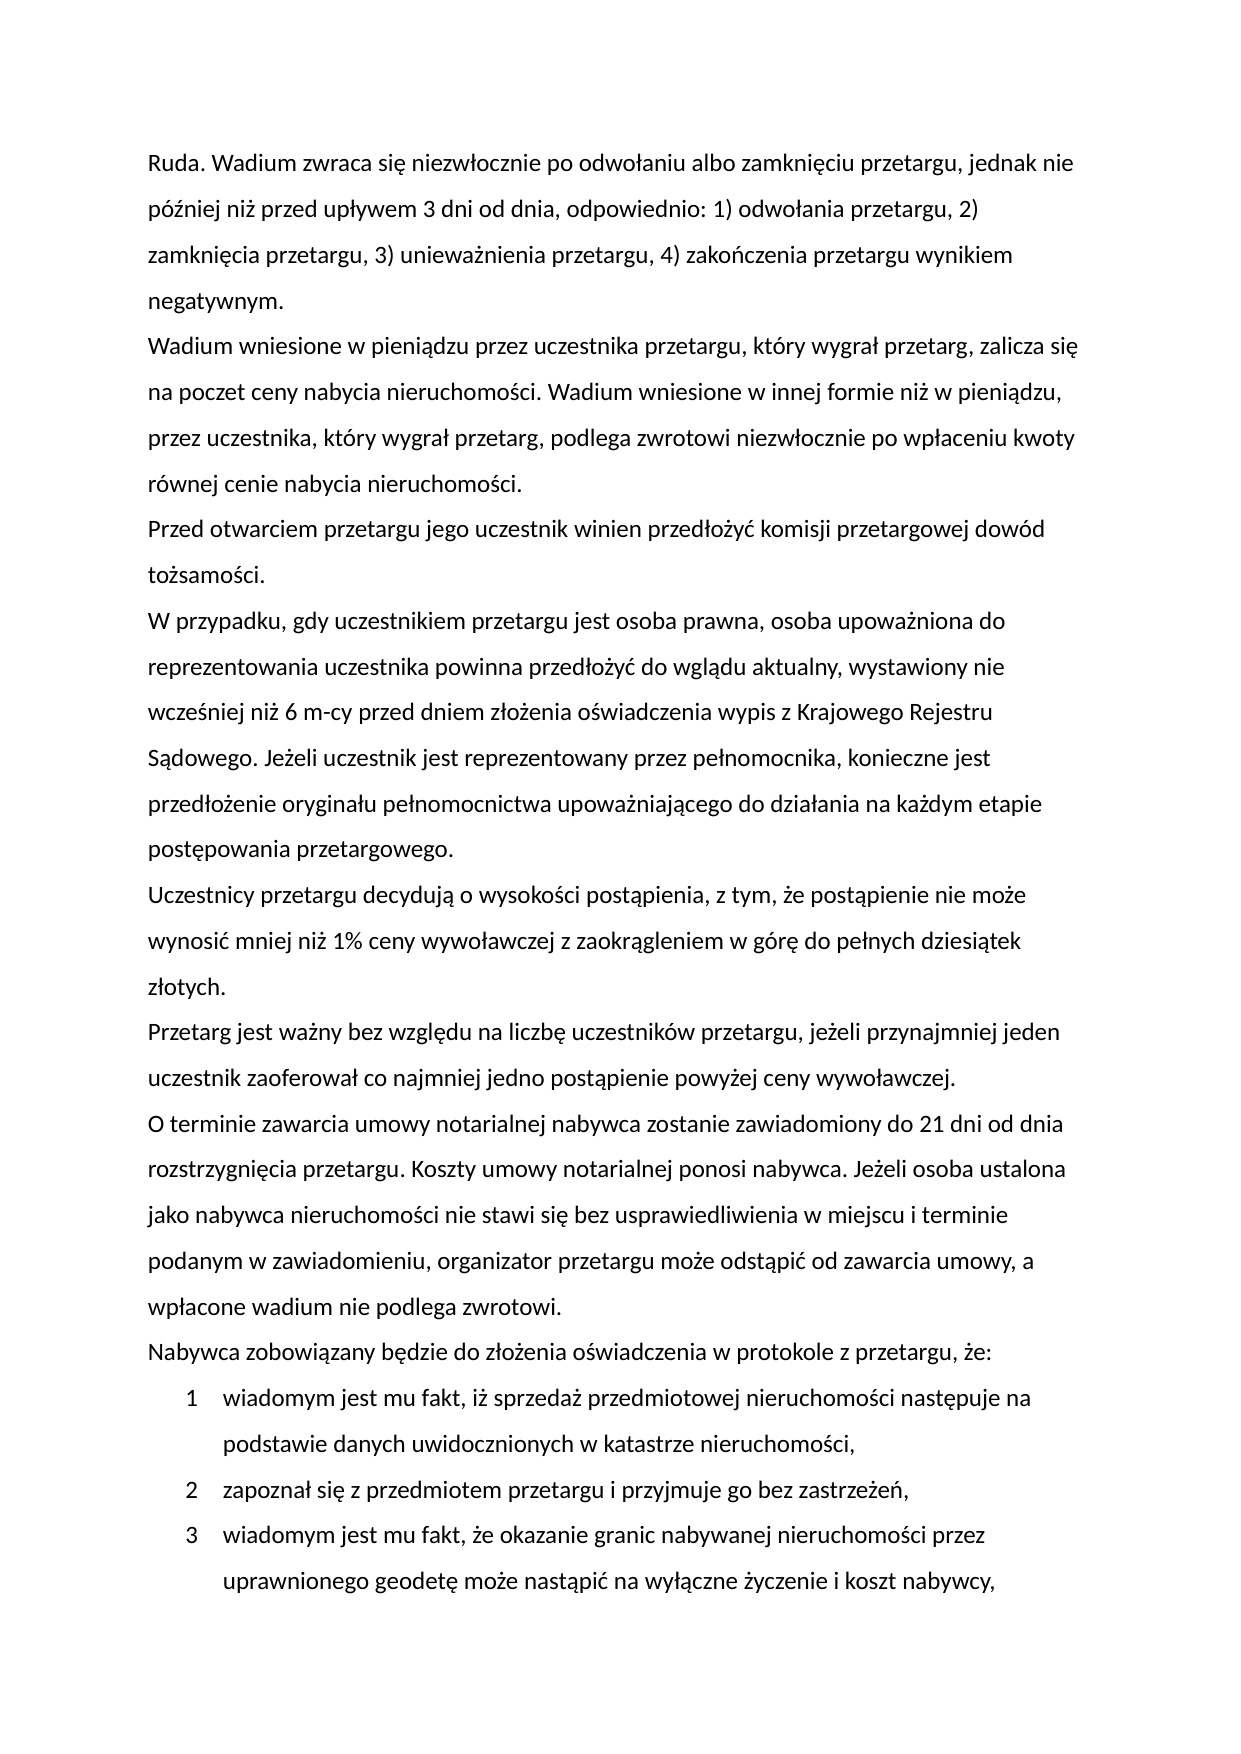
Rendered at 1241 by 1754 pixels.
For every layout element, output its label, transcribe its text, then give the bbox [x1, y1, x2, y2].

text Uczestnicy przetargu decydują o wysokości postąpienia, z tym, że postąpienie nie może wynosić mniej niż 1% ceny wywoławczej z zaokrągleniem w górę do pełnych dziesiątek złotych. [148, 879, 1093, 1001]
list wiadomym jest mu fakt, iż sprzedaż przedmiotowej nieruchomości następuje na podstawie danych uwidocznionych w katastrze nieruchomości, [185, 1382, 1093, 1458]
list wiadomym jest mu fakt, że okazanie granic nabywanej nieruchomości przez uprawnionego geodetę może nastąpić na wyłączne życzenie i koszt nabywcy, [185, 1519, 1093, 1596]
text O terminie zawarcia umowy notarialnej nabywca zostanie zawiadomiony do 21 dni od dnia rozstrzygnięcia przetargu. Koszty umowy notarialnej ponosi nabywca. Jeżeli osoba ustalona jako nabywca nieruchomości nie stawi się bez usprawiedliwienia w miejscu i terminie podanym w zawiadomieniu, organizator przetargu może odstąpić od zawarcia umowy, a wpłacone wadium nie podlega zwrotowi. Nabywca zobowiązany będzie do złożenia oświadczenia w protokole z przetargu, że: [148, 1108, 1093, 1367]
list zapoznał się z przedmiotem przetargu i przyjmuje go bez zastrzeżeń, [185, 1474, 1093, 1504]
text W przypadku, gdy uczestnikiem przetargu jest osoba prawna, osoba upoważniona do reprezentowania uczestnika powinna przedłożyć do wglądu aktualny, wystawiony nie wcześniej niż 6 m-cy przed dniem złożenia oświadczenia wypis z Krajowego Rejestru Sądowego. Jeżeli uczestnik jest reprezentowany przez pełnomocnika, konieczne jest przedłożenie oryginału pełnomocnictwa upoważniającego do działania na każdym etapie postępowania przetargowego. [148, 605, 1093, 864]
text Wadium wniesione w pieniądzu przez uczestnika przetargu, który wygrał przetarg, zalicza się na poczet ceny nabycia nieruchomości. Wadium wniesione w innej formie niż w pieniądzu, przez uczestnika, który wygrał przetarg, podlega zwrotowi niezwłocznie po wpłaceniu kwoty równej cenie nabycia nieruchomości. Przed otwarciem przetargu jego uczestnik winien przedłożyć komisji przetargowej dowód tożsamości. [148, 331, 1093, 590]
text Ruda. Wadium zwraca się niezwłocznie po odwołaniu albo zamknięciu przetargu, jednak nie później niż przed upływem 3 dni od dnia, odpowiednio: 1) odwołania przetargu, 2) zamknięcia przetargu, 3) unieważnienia przetargu, 4) zakończenia przetargu wynikiem negatywnym. [148, 148, 1093, 315]
text Przetarg jest ważny bez względu na liczbę uczestników przetargu, jeżeli przynajmniej jeden uczestnik zaoferował co najmniej jedno postąpienie powyżej ceny wywoławczej. [148, 1016, 1093, 1093]
